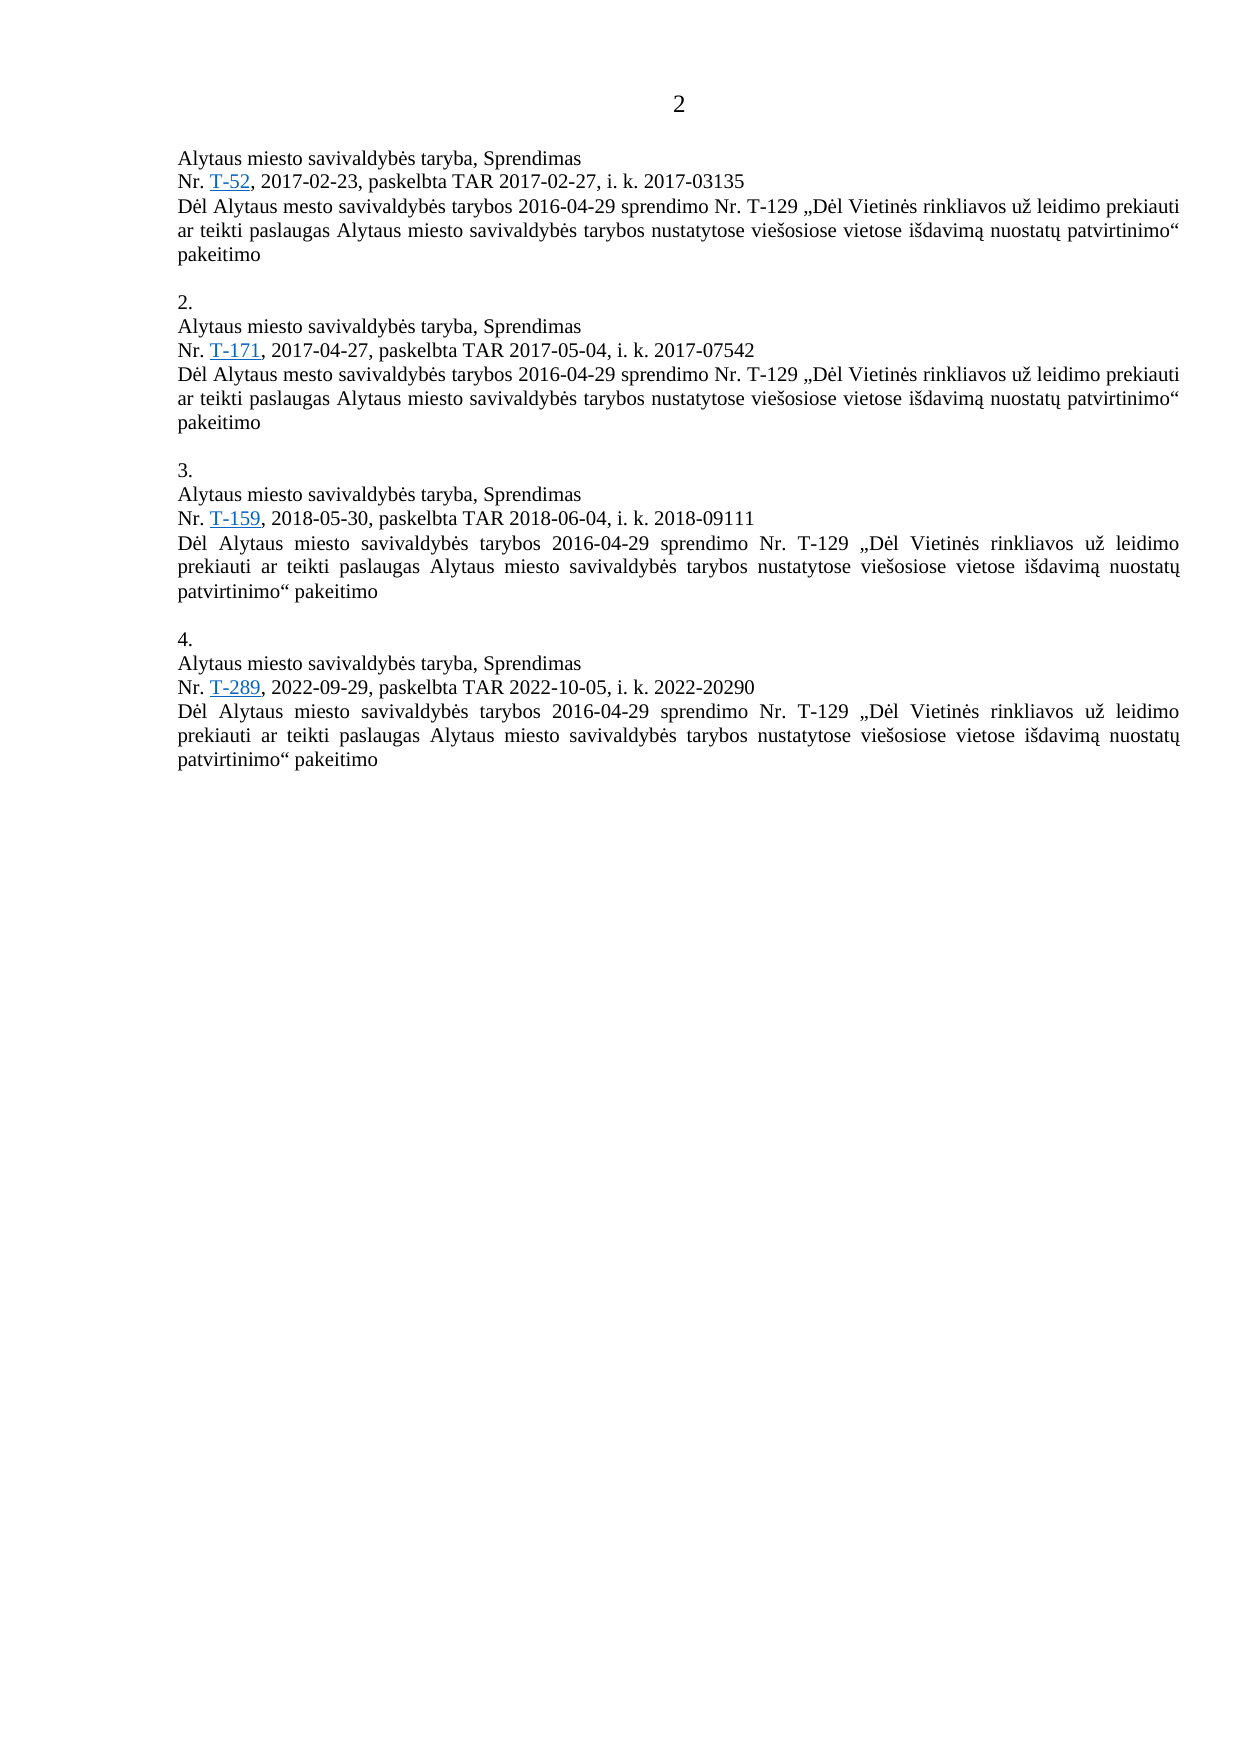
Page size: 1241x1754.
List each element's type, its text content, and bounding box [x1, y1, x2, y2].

text Dėl Alytaus miesto savivaldybės tarybos 2016-04-29 sprendimo Nr. T-129 „Dėl Vietinės rinkliavos už leidimo prekiauti ar teikti paslaugas Alytaus miesto savivaldybės tarybos nustatytose viešosiose vietose išdavimą nuostatų patvirtinimo“ pakeitimo [177, 699, 1181, 771]
text Nr. T-289, 2022-09-29, paskelbta TAR 2022-10-05, i. k. 2022-20290 [177, 675, 1181, 699]
text 2. [177, 290, 1181, 314]
text 3. [177, 458, 1181, 482]
text Alytaus miesto savivaldybės taryba, Sprendimas [177, 145, 1181, 169]
text Dėl Alytaus miesto savivaldybės tarybos 2016-04-29 sprendimo Nr. T-129 „Dėl Vietinės rinkliavos už leidimo prekiauti ar teikti paslaugas Alytaus miesto savivaldybės tarybos nustatytose viešosiose vietose išdavimą nuostatų patvirtinimo“ pakeitimo [177, 530, 1181, 603]
text Alytaus miesto savivaldybės taryba, Sprendimas [177, 651, 1181, 675]
text Nr. T-52, 2017-02-23, paskelbta TAR 2017-02-27, i. k. 2017-03135 [177, 169, 1181, 193]
text Dėl Alytaus mesto savivaldybės tarybos 2016-04-29 sprendimo Nr. T-129 „Dėl Vietinės rinkliavos už leidimo prekiauti ar teikti paslaugas Alytaus miesto savivaldybės tarybos nustatytose viešosiose vietose išdavimą nuostatų patvirtinimo“ pakeitimo [177, 193, 1181, 266]
text Nr. T-159, 2018-05-30, paskelbta TAR 2018-06-04, i. k. 2018-09111 [177, 506, 1181, 530]
text Dėl Alytaus mesto savivaldybės tarybos 2016-04-29 sprendimo Nr. T-129 „Dėl Vietinės rinkliavos už leidimo prekiauti ar teikti paslaugas Alytaus miesto savivaldybės tarybos nustatytose viešosiose vietose išdavimą nuostatų patvirtinimo“ pakeitimo [177, 362, 1181, 434]
text Alytaus miesto savivaldybės taryba, Sprendimas [177, 314, 1181, 338]
text 4. [177, 627, 1181, 651]
text Nr. T-171, 2017-04-27, paskelbta TAR 2017-05-04, i. k. 2017-07542 [177, 338, 1181, 362]
text Alytaus miesto savivaldybės taryba, Sprendimas [177, 482, 1181, 506]
